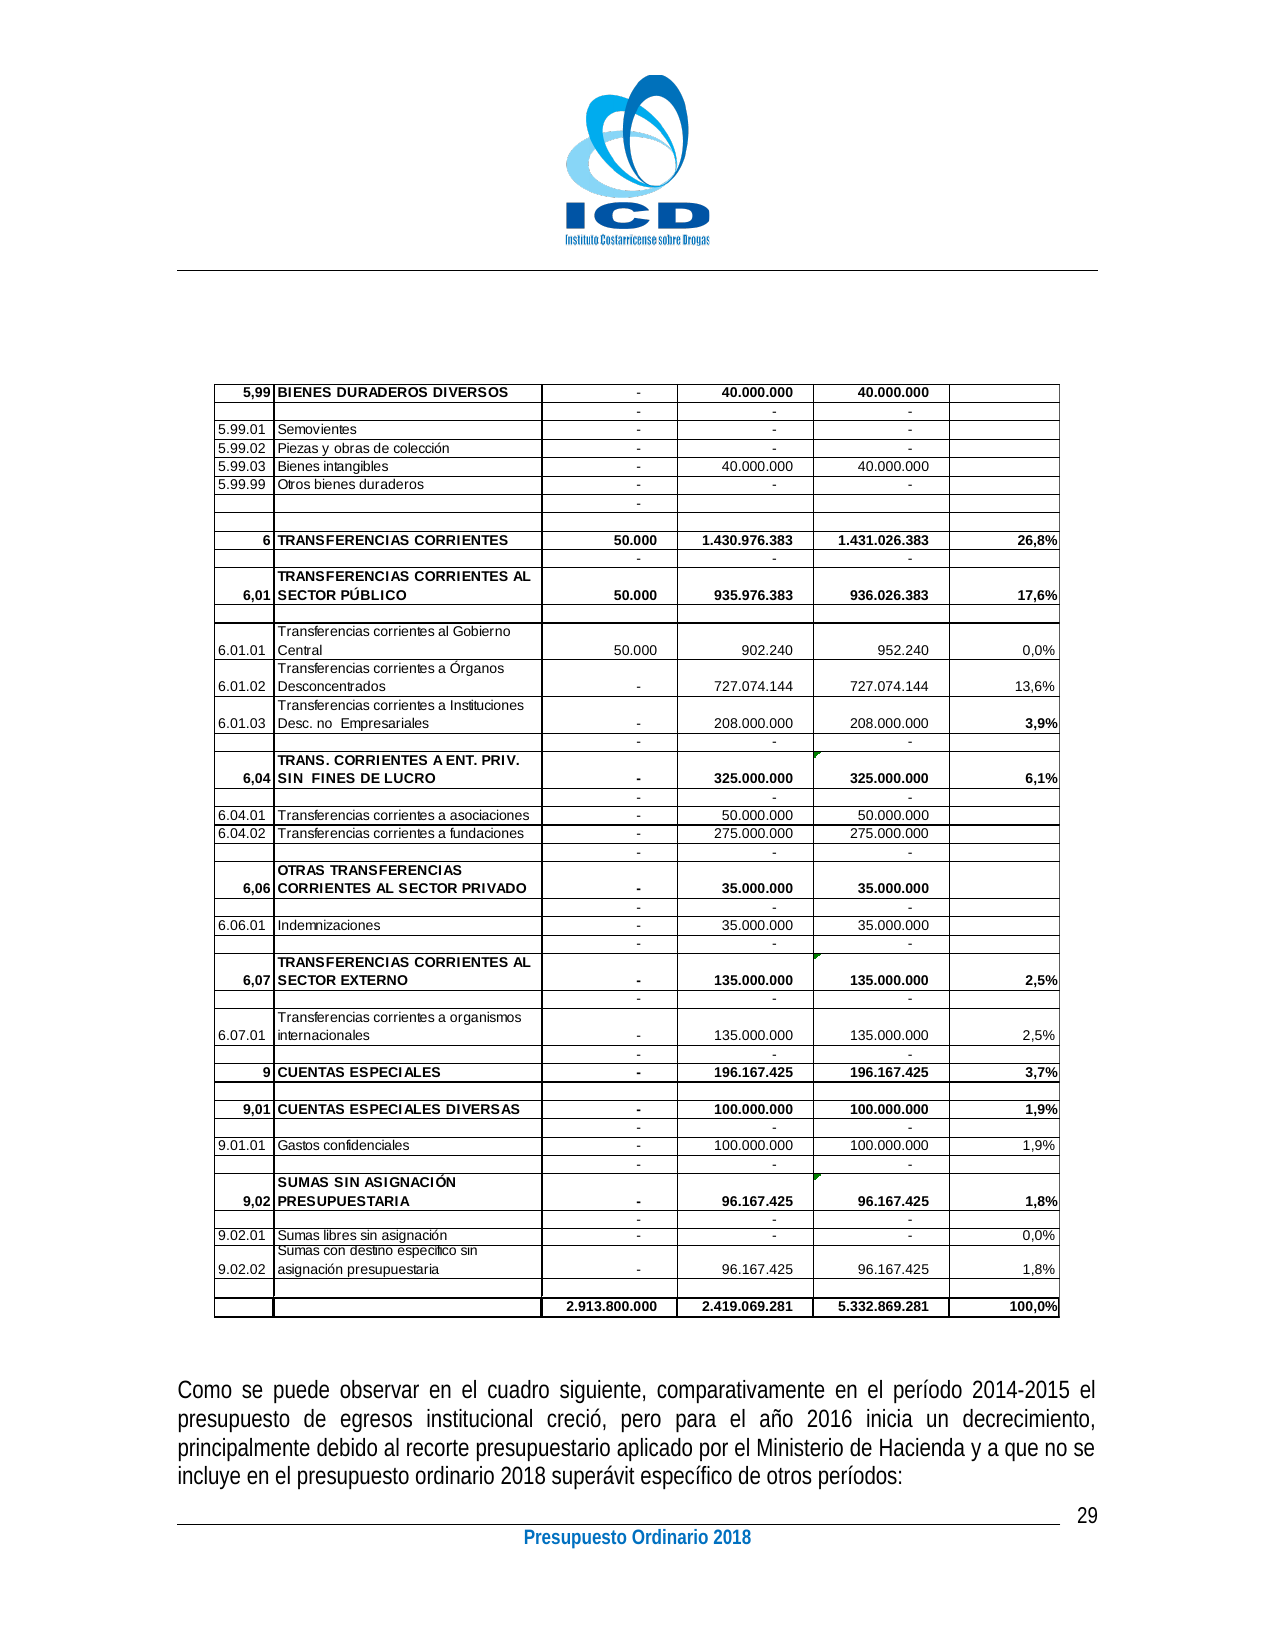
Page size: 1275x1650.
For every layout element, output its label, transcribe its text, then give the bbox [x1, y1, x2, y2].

text Como se puede observar en el cuadro siguiente, comparativamente en el período 2014-2015 el presupuesto de egresos institucional creció, pero para el año 2016 inicia un decrecimiento, principalmente debido al recorte presupuestario aplicado por el Ministerio de Hacienda y a que no se incluye en el presupuesto ordinario 2018 superávit específico de otros períodos: [177, 1375, 1098, 1490]
